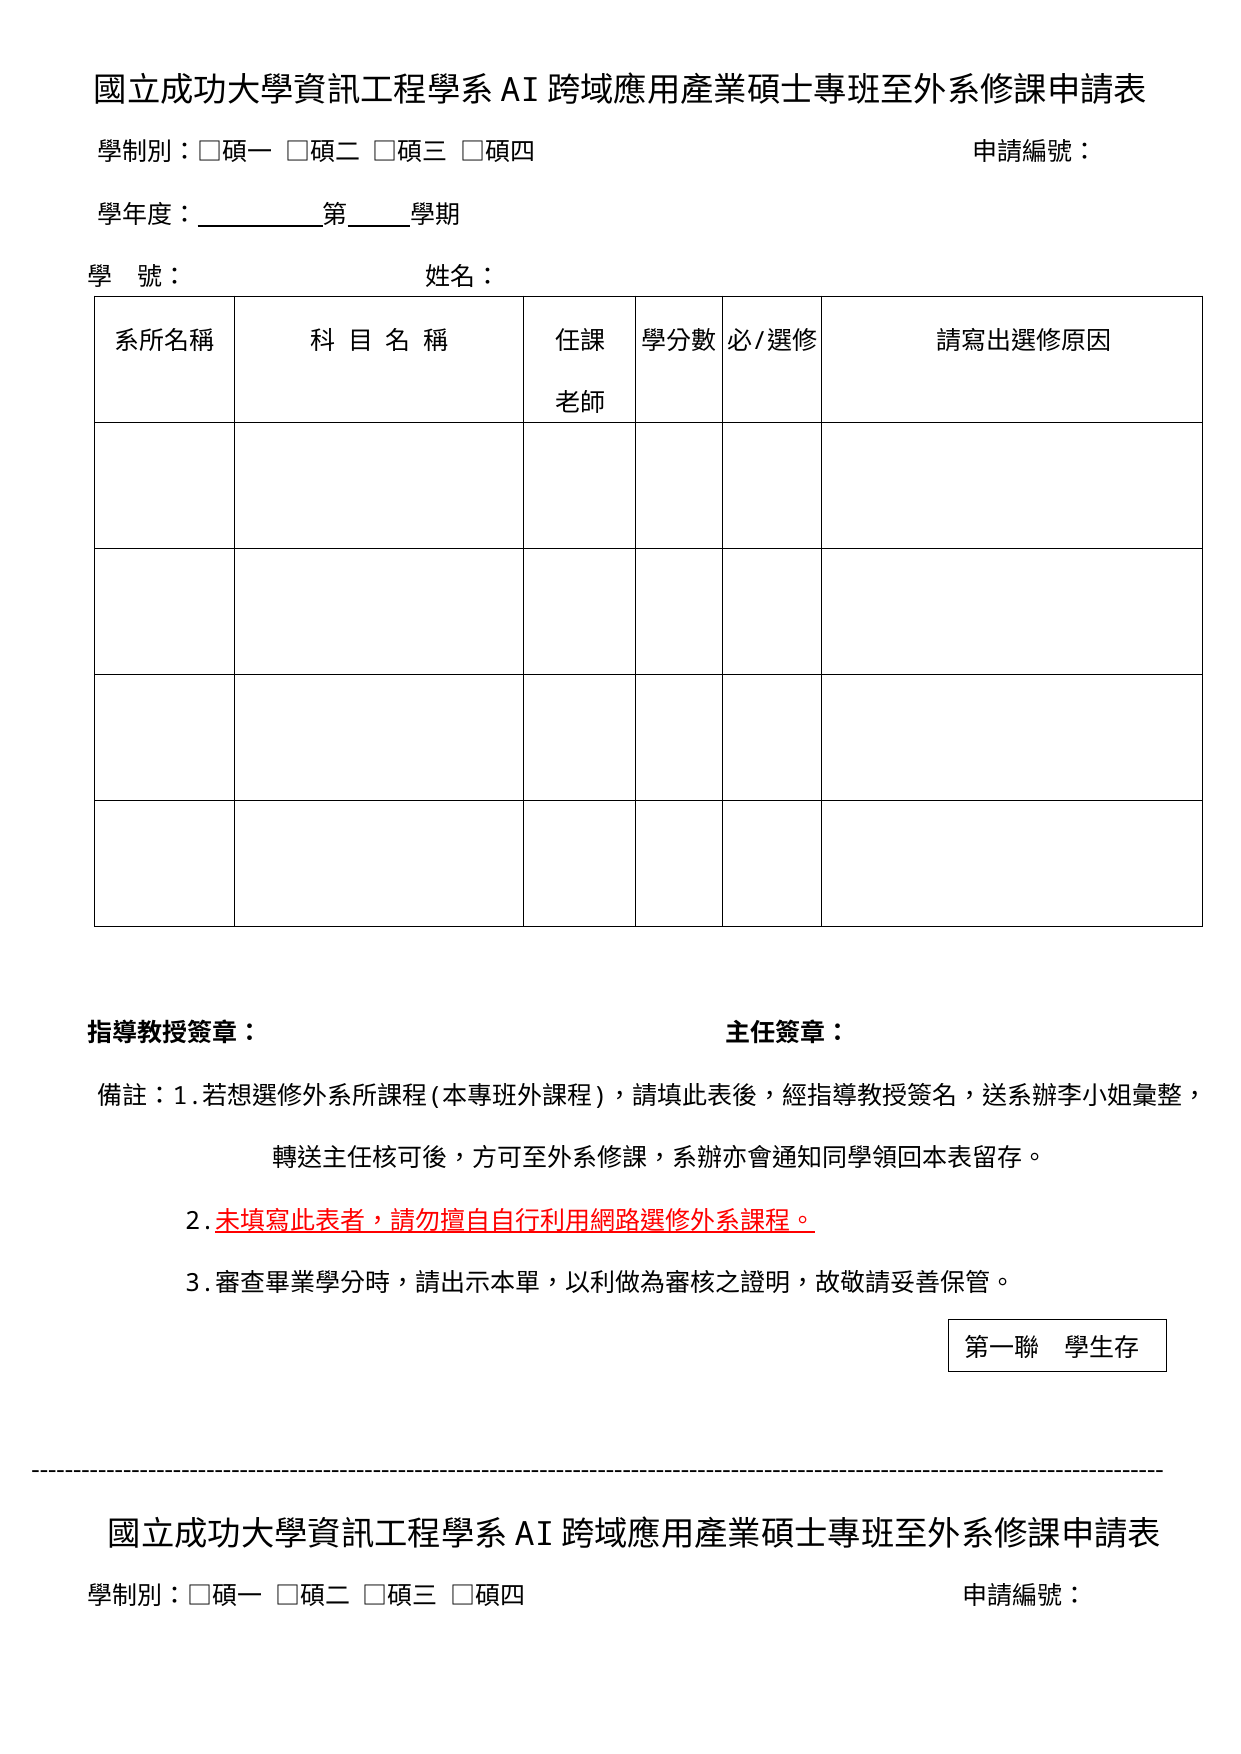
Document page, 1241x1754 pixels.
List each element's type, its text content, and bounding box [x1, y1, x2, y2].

table_header 系所名稱 [95, 297, 234, 422]
text 國立成功大學資訊工程學系AI跨域應用產業碩士專班至外系修課申請表 [65, 1489, 1203, 1552]
table_cell [636, 423, 722, 548]
table_cell [636, 801, 722, 926]
text ---------------------------------------------------------------------------------------------------------------------------------------- [0, 1427, 1169, 1489]
text 學制別：□碩一 □碩二 □碩三 □碩四 申請編號： [37, 108, 1203, 171]
text 3.審查畢業學分時，請出示本單，以利做為審核之證明，故敬請妥善保管。 [50, 1239, 1203, 1302]
text 國立成功大學資訊工程學系AI跨域應用產業碩士專班至外系修課申請表 [37, 46, 1203, 108]
table_cell [95, 801, 234, 926]
table_cell [95, 675, 234, 800]
table_cell [95, 549, 234, 674]
table_header 任課 老師 [524, 297, 635, 422]
table_cell [235, 675, 523, 800]
table_cell [235, 801, 523, 926]
table_cell [524, 549, 635, 674]
table_cell [822, 801, 1202, 926]
table_cell [723, 549, 821, 674]
table_cell [723, 675, 821, 800]
table_cell [95, 423, 234, 548]
text 學制別：□碩一 □碩二 □碩三 □碩四 申請編號： [62, 1552, 1203, 1614]
table_cell [636, 549, 722, 674]
text 2.未填寫此表者，請勿擅自自行利用網路選修外系課程。 [50, 1177, 1203, 1239]
table_cell [524, 675, 635, 800]
text 第一聯 學生存 [964, 1327, 1151, 1363]
table_cell [524, 801, 635, 926]
table_cell [822, 549, 1202, 674]
table_cell [235, 423, 523, 548]
table_cell [524, 423, 635, 548]
table_header 必/選修 [723, 297, 821, 422]
text 備註：1.若想選修外系所課程(本專班外課程)，請填此表後，經指導教授簽名，送系辦李小姐彙整， 轉送主任核可後，方可至外系修課，系辦亦會通知同學領回本表留存。 [37, 1052, 1203, 1177]
table_cell [636, 675, 722, 800]
text 學年度： 第 學期 [37, 171, 1203, 233]
table_header 科 目 名 稱 [235, 297, 523, 422]
text 學 號： 姓名： [62, 233, 1203, 296]
table_cell [822, 675, 1202, 800]
table_header 學分數 [636, 297, 722, 422]
table_cell [822, 423, 1202, 548]
table_cell [723, 801, 821, 926]
text 指導教授簽章： 主任簽章： [37, 989, 1203, 1052]
table_header 請寫出選修原因 [822, 297, 1202, 422]
table_cell [723, 423, 821, 548]
table_cell [235, 549, 523, 674]
